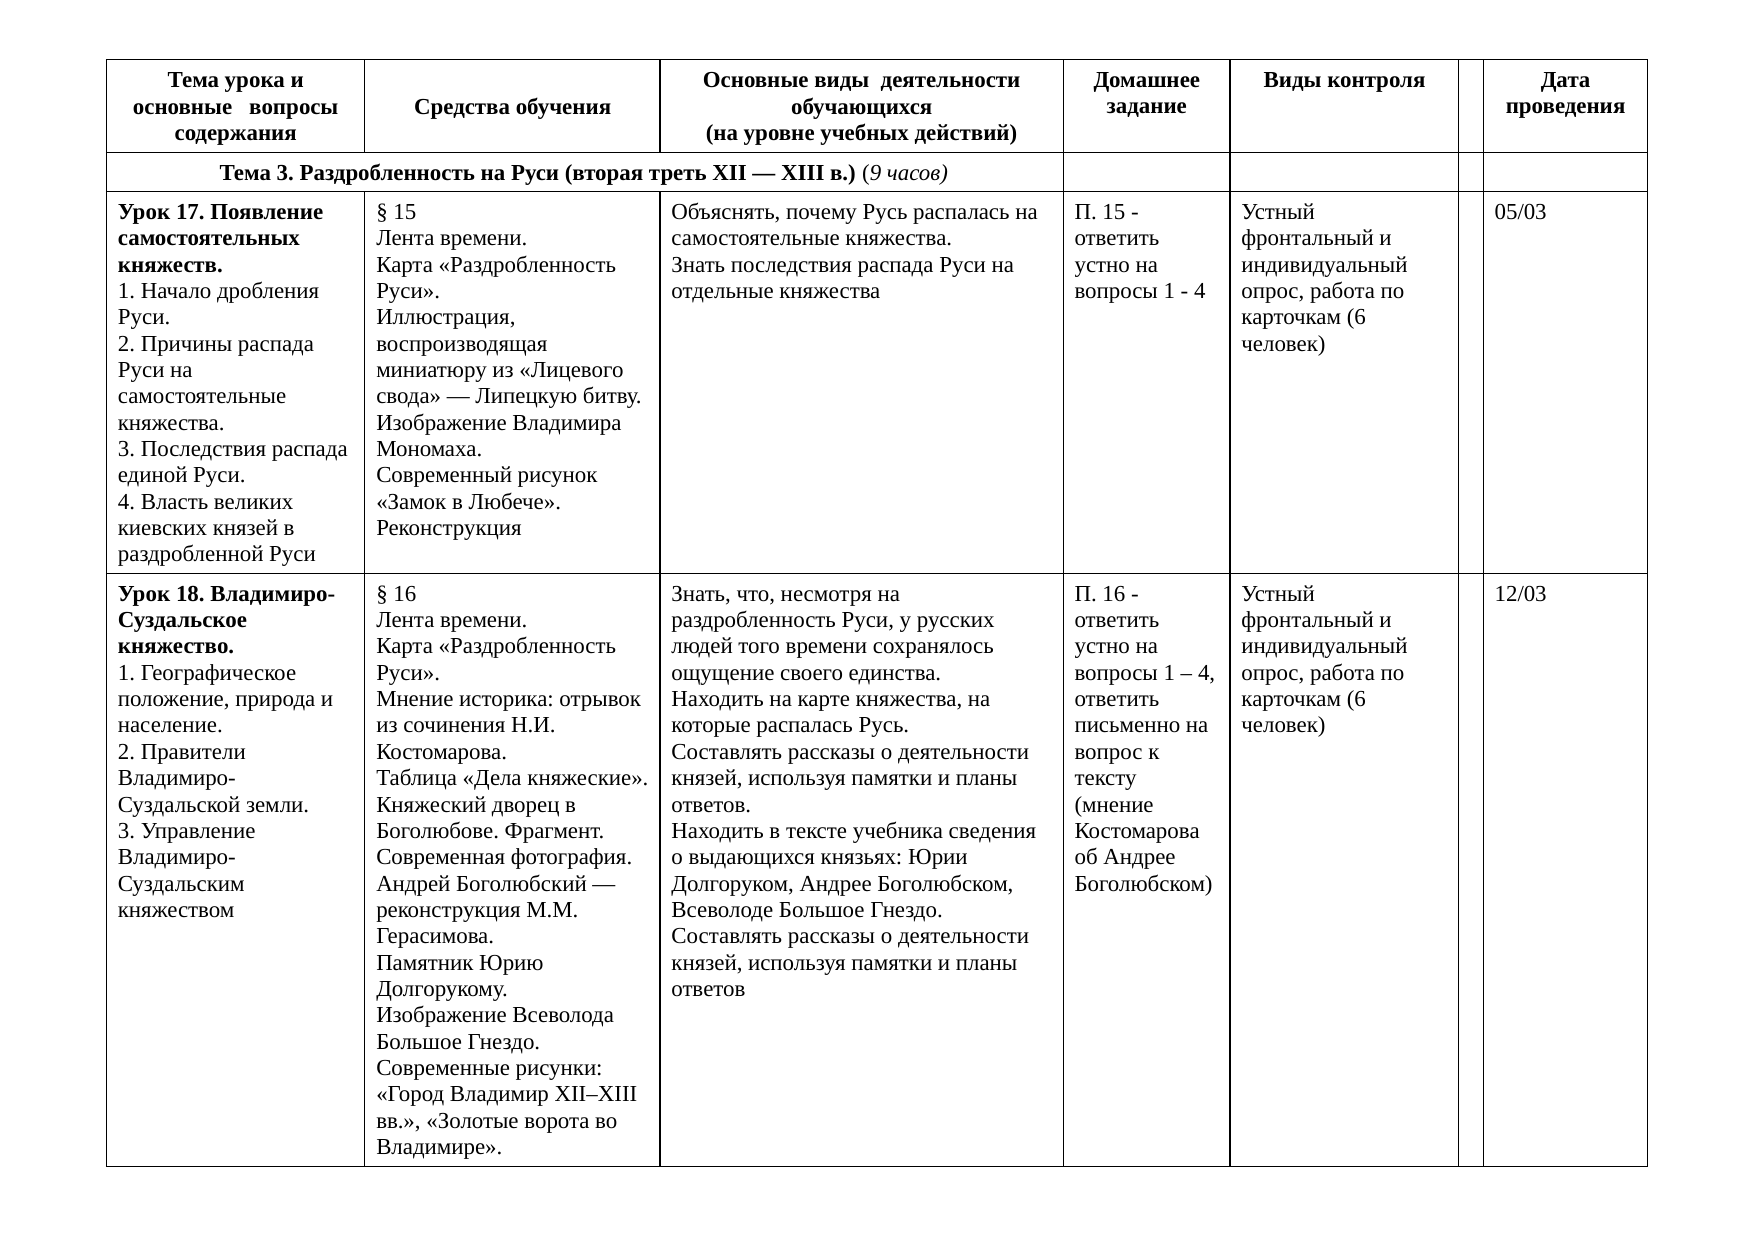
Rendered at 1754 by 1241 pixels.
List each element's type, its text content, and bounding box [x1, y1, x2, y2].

table_cell Устный фронтальный и индивидуальный опрос, работа по карточкам (6 человек) [1231, 192, 1458, 573]
table_cell 05/03 [1484, 192, 1647, 573]
table_header Средства обучения [365, 60, 659, 152]
table_header Дата проведения [1484, 60, 1647, 152]
table_cell П. 15 - ответить устно на вопросы 1 - 4 [1064, 192, 1229, 573]
table_cell § 15 Лента времени. Карта «Раздробленность Руси». Иллюстрация, воспроизводящая миниатюру из «Лицевого свода» — Липецкую битву. Изображение Владимира Мономаха. Современный рисунок «Замок в Любече». Реконструкция [365, 192, 659, 573]
table_cell [1064, 153, 1229, 191]
table_cell П. 16 - ответить устно на вопросы 1 – 4, ответить письменно на вопрос к тексту (мнение Костомарова об Андрее Боголюбском) [1064, 574, 1229, 1166]
table_header Домашнее задание [1064, 60, 1229, 152]
table_header Виды контроля [1231, 60, 1458, 152]
table_cell Объяснять, почему Русь распалась на самостоятельные княжества. Знать последствия распада Руси на отдельные княжества [661, 192, 1063, 573]
table_cell [1484, 153, 1647, 191]
table_cell Урок 17. Появление самостоятельных княжеств. 1. Начало дробления Руси. 2. Причины распада Руси на самостоятельные княжества. 3. Последствия распада единой Руси. 4. Власть великих киевских князей в раздробленной Руси [107, 192, 364, 573]
table_cell [1459, 192, 1483, 573]
table_cell Урок 18. Владимиро-Суздальское княжество. 1. Географическое положение, природа и население. 2. Правители Владимиро-Суздальской земли. 3. Управление Владимиро-Суздальским княжеством [107, 574, 364, 1166]
table_cell [1459, 153, 1483, 191]
table_cell 12/03 [1484, 574, 1647, 1166]
table_cell § 16 Лента времени. Карта «Раздробленность Руси». Мнение историка: отрывок из сочинения Н.И. Костомарова. Таблица «Дела княжеские». Княжеский дворец в Боголюбове. Фрагмент. Современная фотография. Андрей Боголюбский — реконструкция М.М. Герасимова. Памятник Юрию Долгорукому. Изображение Всеволода Большое Гнездо. Современные рисунки: «Город Владимир XII–XIII вв.», «Золотые ворота во Владимире». [365, 574, 659, 1166]
table_header Тема урока и основные вопросы содержания [107, 60, 364, 152]
table_cell Устный фронтальный и индивидуальный опрос, работа по карточкам (6 человек) [1231, 574, 1458, 1166]
table_cell [1459, 574, 1483, 1166]
table_cell Знать, что, несмотря на раздробленность Руси, у русских людей того времени сохранялось ощущение своего единства. Находить на карте княжества, на которые распалась Русь. Составлять рассказы о деятельности князей, используя памятки и планы ответов. Находить в тексте учебника сведения о выдающихся князьях: Юрии Долгоруком, Андрее Боголюбском, Всеволоде Большое Гнездо. Составлять рассказы о деятельности князей, используя памятки и планы ответов [661, 574, 1063, 1166]
table_cell Тема 3. Раздробленность на Руси (вторая треть XII — XIII в.) (9 часов) [107, 153, 1063, 191]
table_header [1459, 60, 1483, 152]
table_cell [1231, 153, 1458, 191]
table_header Основные виды деятельности обучающихся (на уровне учебных действий) [661, 60, 1063, 152]
